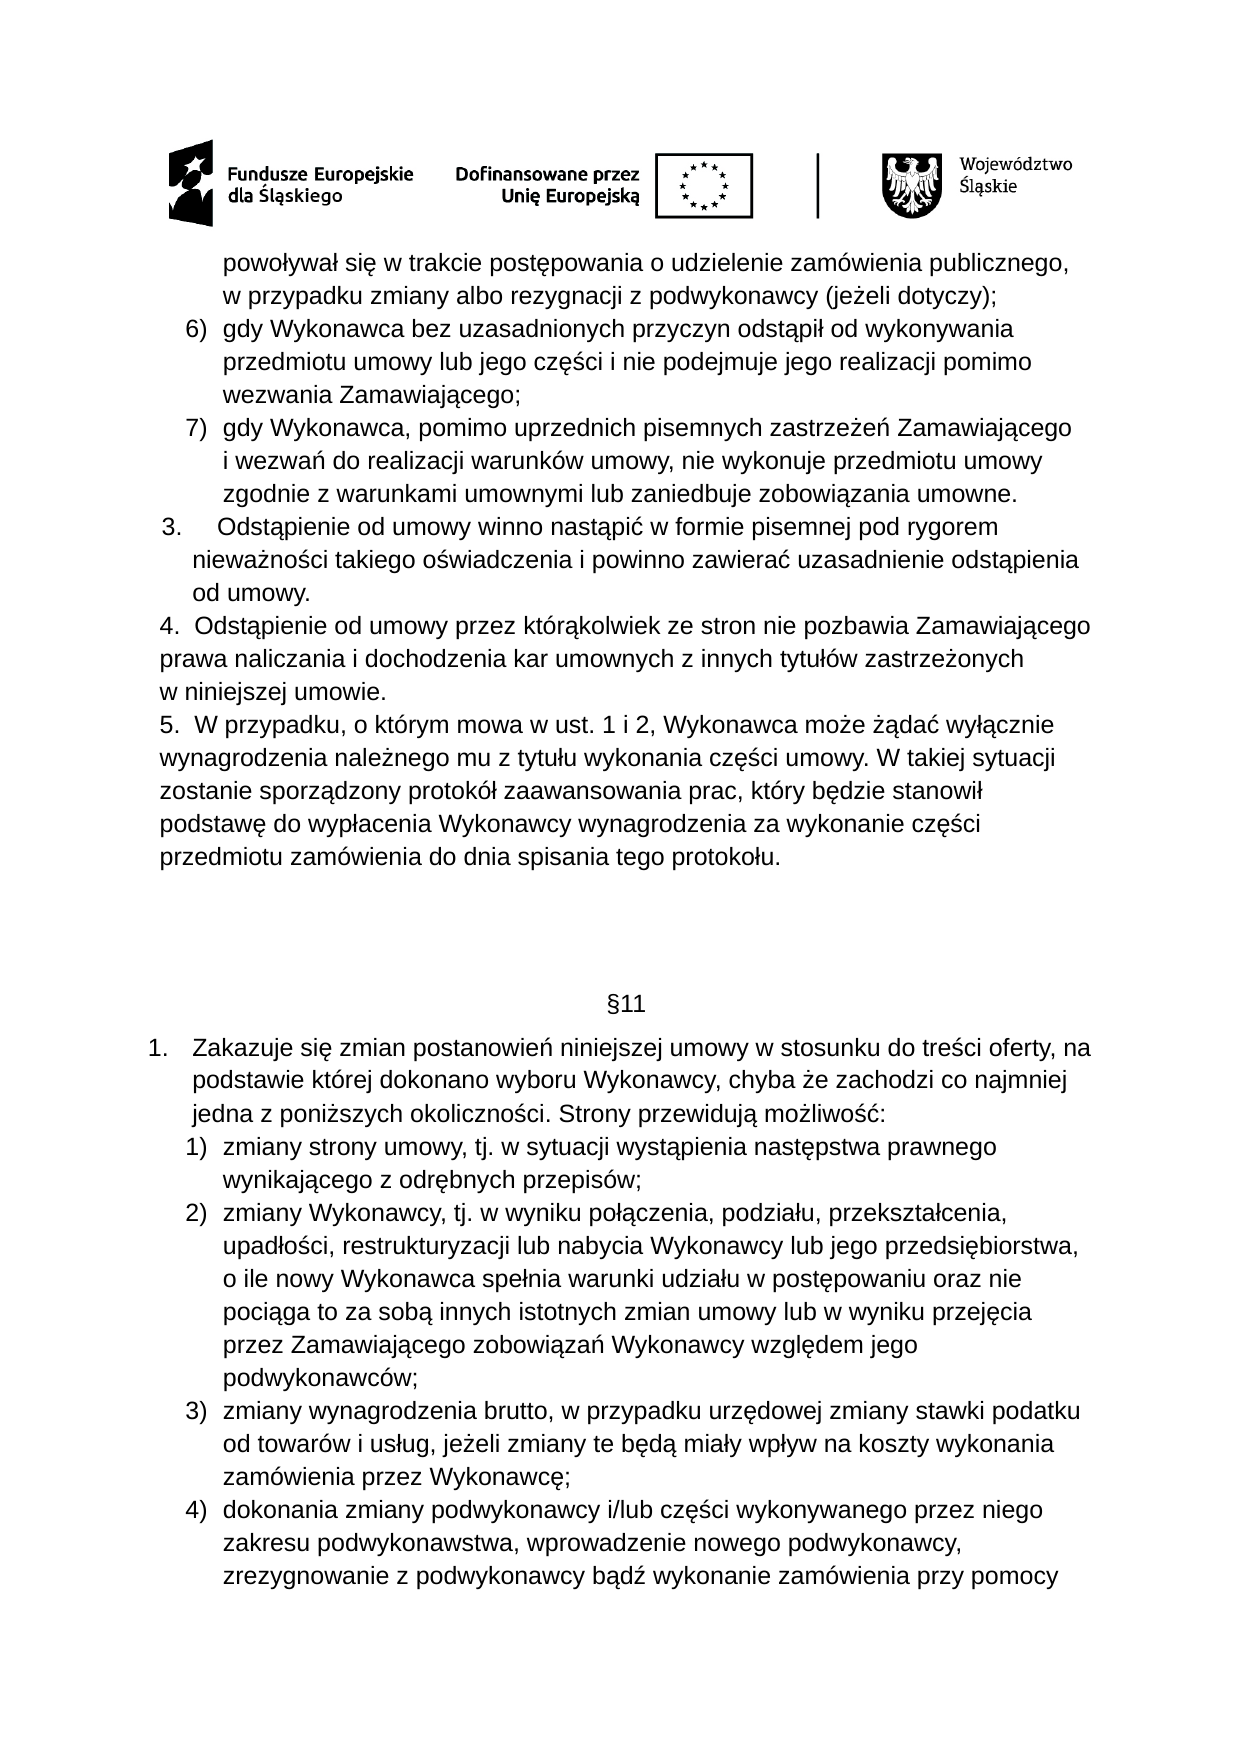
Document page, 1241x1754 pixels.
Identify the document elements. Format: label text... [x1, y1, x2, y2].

text 3. Odstąpienie od umowy winno nastąpić w formie pisemnej pod rygorem nieważności takiego oświadczenia i powinno zawierać uzasadnienie odstąpienia od umowy. [148, 512, 1093, 607]
list gdy Wykonawca, pomimo uprzednich pisemnych zastrzeżeń Zamawiającego i wezwań do realizacji warunków umowy, nie wykonuje przedmiotu umowy zgodnie z warunkami umownymi lub zaniedbuje zobowiązania umowne. [185, 413, 1093, 508]
list Zakazuje się zmian postanowień niniejszej umowy w stosunku do treści oferty, na podstawie której dokonano wyboru Wykonawcy, chyba że zachodzi co najmniej jedna z poniższych okoliczności. Strony przewidują możliwość: [148, 1032, 1093, 1127]
list dokonania zmiany podwykonawcy i/lub części wykonywanego przez niego zakresu podwykonawstwa, wprowadzenie nowego podwykonawcy, zrezygnowanie z podwykonawcy bądź wykonanie zamówienia przy pomocy [185, 1495, 1093, 1589]
list zmiany wynagrodzenia brutto, w przypadku urzędowej zmiany stawki podatku od towarów i usług, jeżeli zmiany te będą miały wpływ na koszty wykonania zamówienia przez Wykonawcę; [185, 1396, 1093, 1491]
list gdy Wykonawca bez uzasadnionych przyczyn odstąpił od wykonywania przedmiotu umowy lub jego części i nie podejmuje jego realizacji pomimo wezwania Zamawiającego; [185, 314, 1093, 409]
list 5. W przypadku, o którym mowa w ust. 1 i 2, Wykonawca może żądać wyłącznie wynagrodzenia należnego mu z tytułu wykonania części umowy. W takiej sytuacji zostanie sporządzony protokół zaawansowania prac, który będzie stanowił podstawę do wypłacenia Wykonawcy wynagrodzenia za wykonanie części przedmiotu zamówienia do dnia spisania tego protokołu. [159, 710, 1093, 871]
list zmiany Wykonawcy, tj. w wyniku połączenia, podziału, przekształcenia, upadłości, restrukturyzacji lub nabycia Wykonawcy lub jego przedsiębiorstwa, o ile nowy Wykonawca spełnia warunki udziału w postępowaniu oraz nie pociąga to za sobą innych istotnych zmian umowy lub w wyniku przejęcia przez Zamawiającego zobowiązań Wykonawcy względem jego podwykonawców; [185, 1198, 1093, 1391]
list §11 [159, 989, 1093, 1018]
list zmiany strony umowy, tj. w sytuacji wystąpienia następstwa prawnego wynikającego z odrębnych przepisów; [185, 1132, 1093, 1193]
list powoływał się w trakcie postępowania o udzielenie zamówienia publicznego, w przypadku zmiany albo rezygnacji z podwykonawcy (jeżeli dotyczy); [185, 248, 1093, 310]
list 4. Odstąpienie od umowy przez którąkolwiek ze stron nie pozbawia Zamawiającego prawa naliczania i dochodzenia kar umownych z innych tytułów zastrzeżonych w niniejszej umowie. [159, 611, 1093, 706]
picture [147, 118, 1093, 248]
